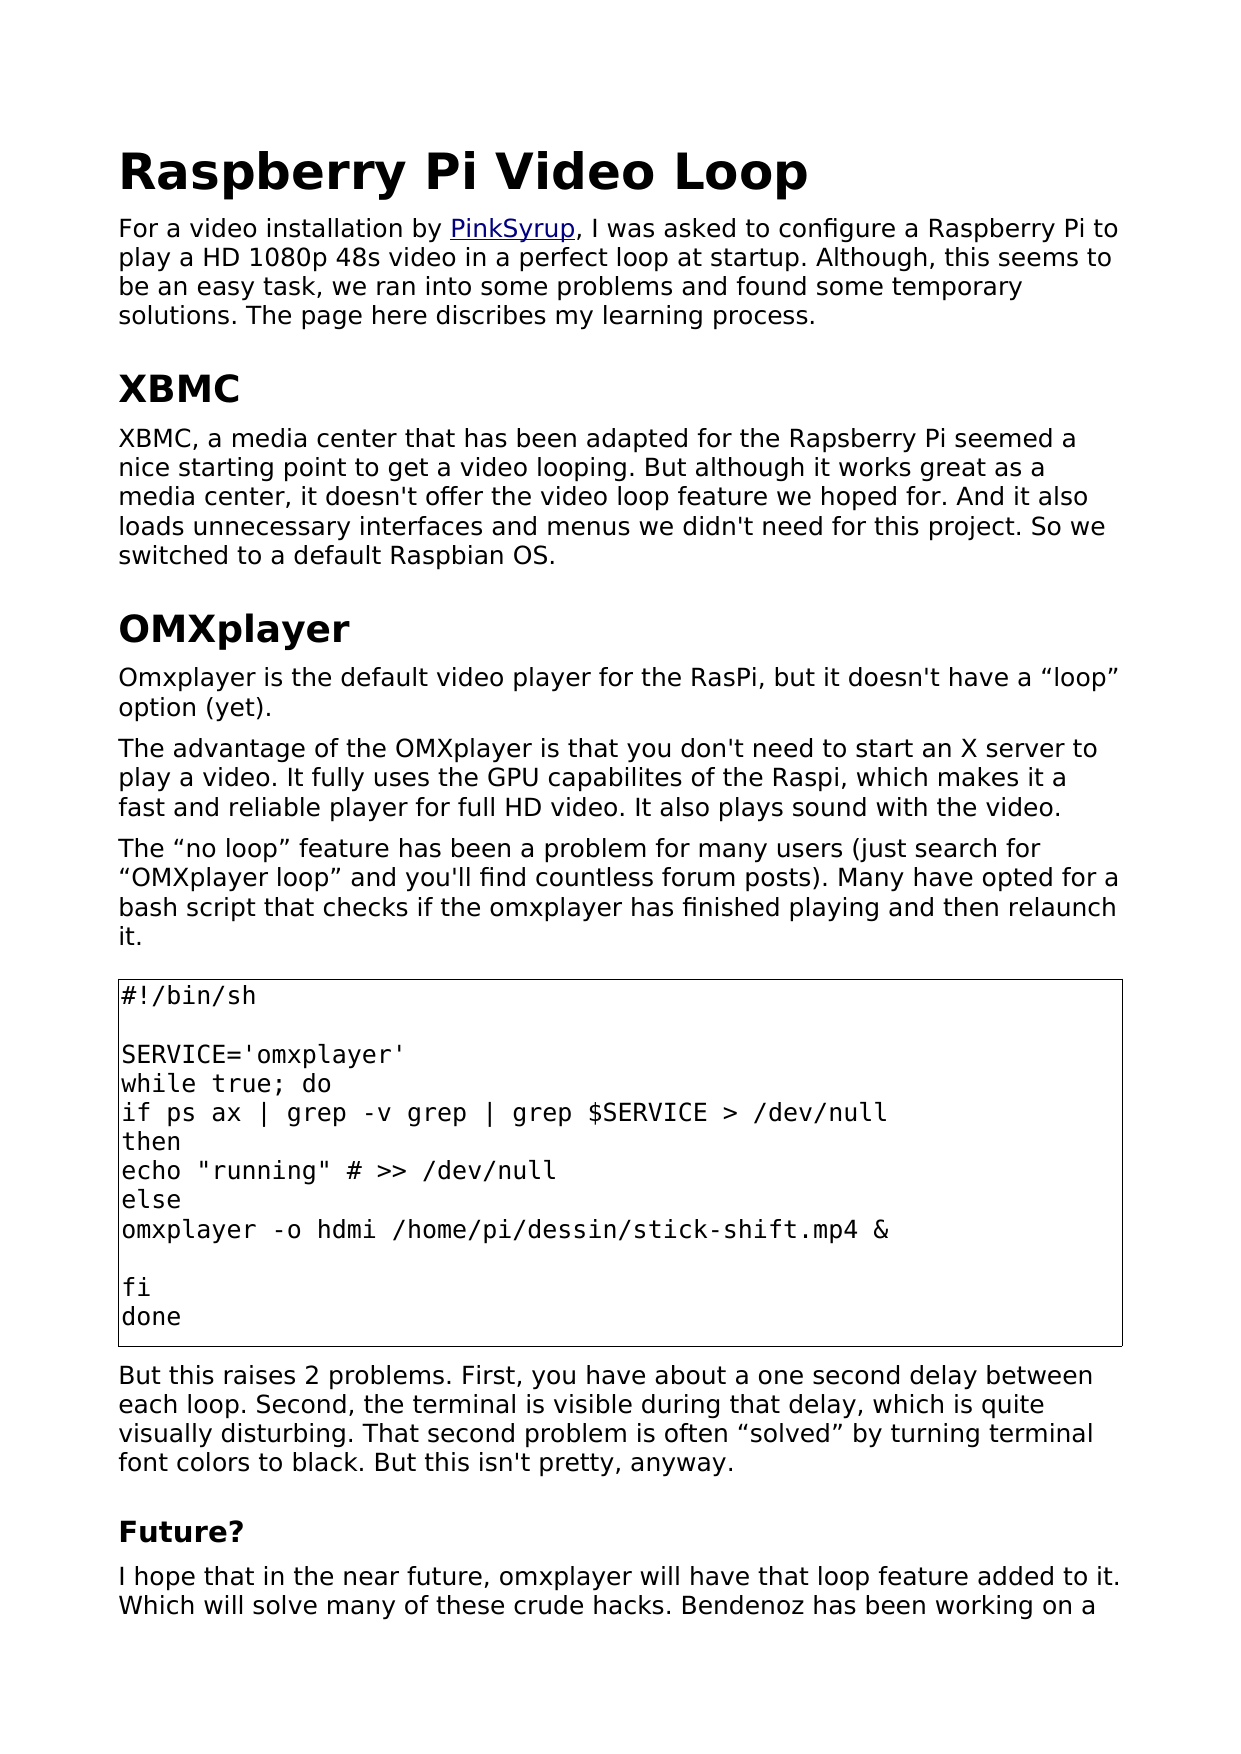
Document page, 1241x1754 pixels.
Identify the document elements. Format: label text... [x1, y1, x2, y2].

text But this raises 2 problems. First, you have about a one second delay between each loop. Second, the terminal is visible during that delay, which is quite visually disturbing. That second problem is often “solved” by turning terminal font colors to black. But this isn't pretty, anyway. [118, 1361, 1122, 1478]
subtitle OMXplayer [118, 607, 1122, 651]
text The “no loop” feature has been a problem for many users (just search for “OMXplayer loop” and you'll find countless forum posts). Many have opted for a bash script that checks if the omxplayer has finished playing and then relaunch it. [118, 834, 1122, 951]
subtitle XBMC [118, 368, 1122, 412]
text Omxplayer is the default video player for the RasPi, but it doesn't have a “loop” option (yet). [118, 664, 1122, 722]
text I hope that in the near future, omxplayer will have that loop feature added to it. Which will solve many of these crude hacks. Bendenoz has been working on a [118, 1562, 1122, 1620]
text XBMC, a media center that has been adapted for the Rapsberry Pi seemed a nice starting point to get a video looping. But although it works great as a media center, it doesn't offer the video loop feature we hoped for. And it also loads unnecessary interfaces and menus we didn't need for this project. So we switched to a default Raspbian OS. [118, 424, 1122, 570]
table_header #!/bin/sh SERVICE='omxplayer' while true; do if ps ax | grep -v grep | grep $SERVICE > /dev/null then echo "running" # >> /dev/null else omxplayer -o hdmi /home/pi/dessin/stick-shift.mp4 & fi done [119, 980, 1122, 1346]
subtitle Future? [118, 1515, 1122, 1549]
subtitle Raspberry Pi Video Loop [118, 143, 1122, 201]
text For a video installation by PinkSyrup, I was asked to configure a Raspberry Pi to play a HD 1080p 48s video in a perfect loop at startup. Although, this seems to be an easy task, we ran into some problems and found some temporary solutions. The page here discribes my learning process. [118, 214, 1122, 331]
text The advantage of the OMXplayer is that you don't need to start an X server to play a video. It fully uses the GPU capabilites of the Raspi, which makes it a fast and reliable player for full HD video. It also plays sound with the video. [118, 734, 1122, 822]
